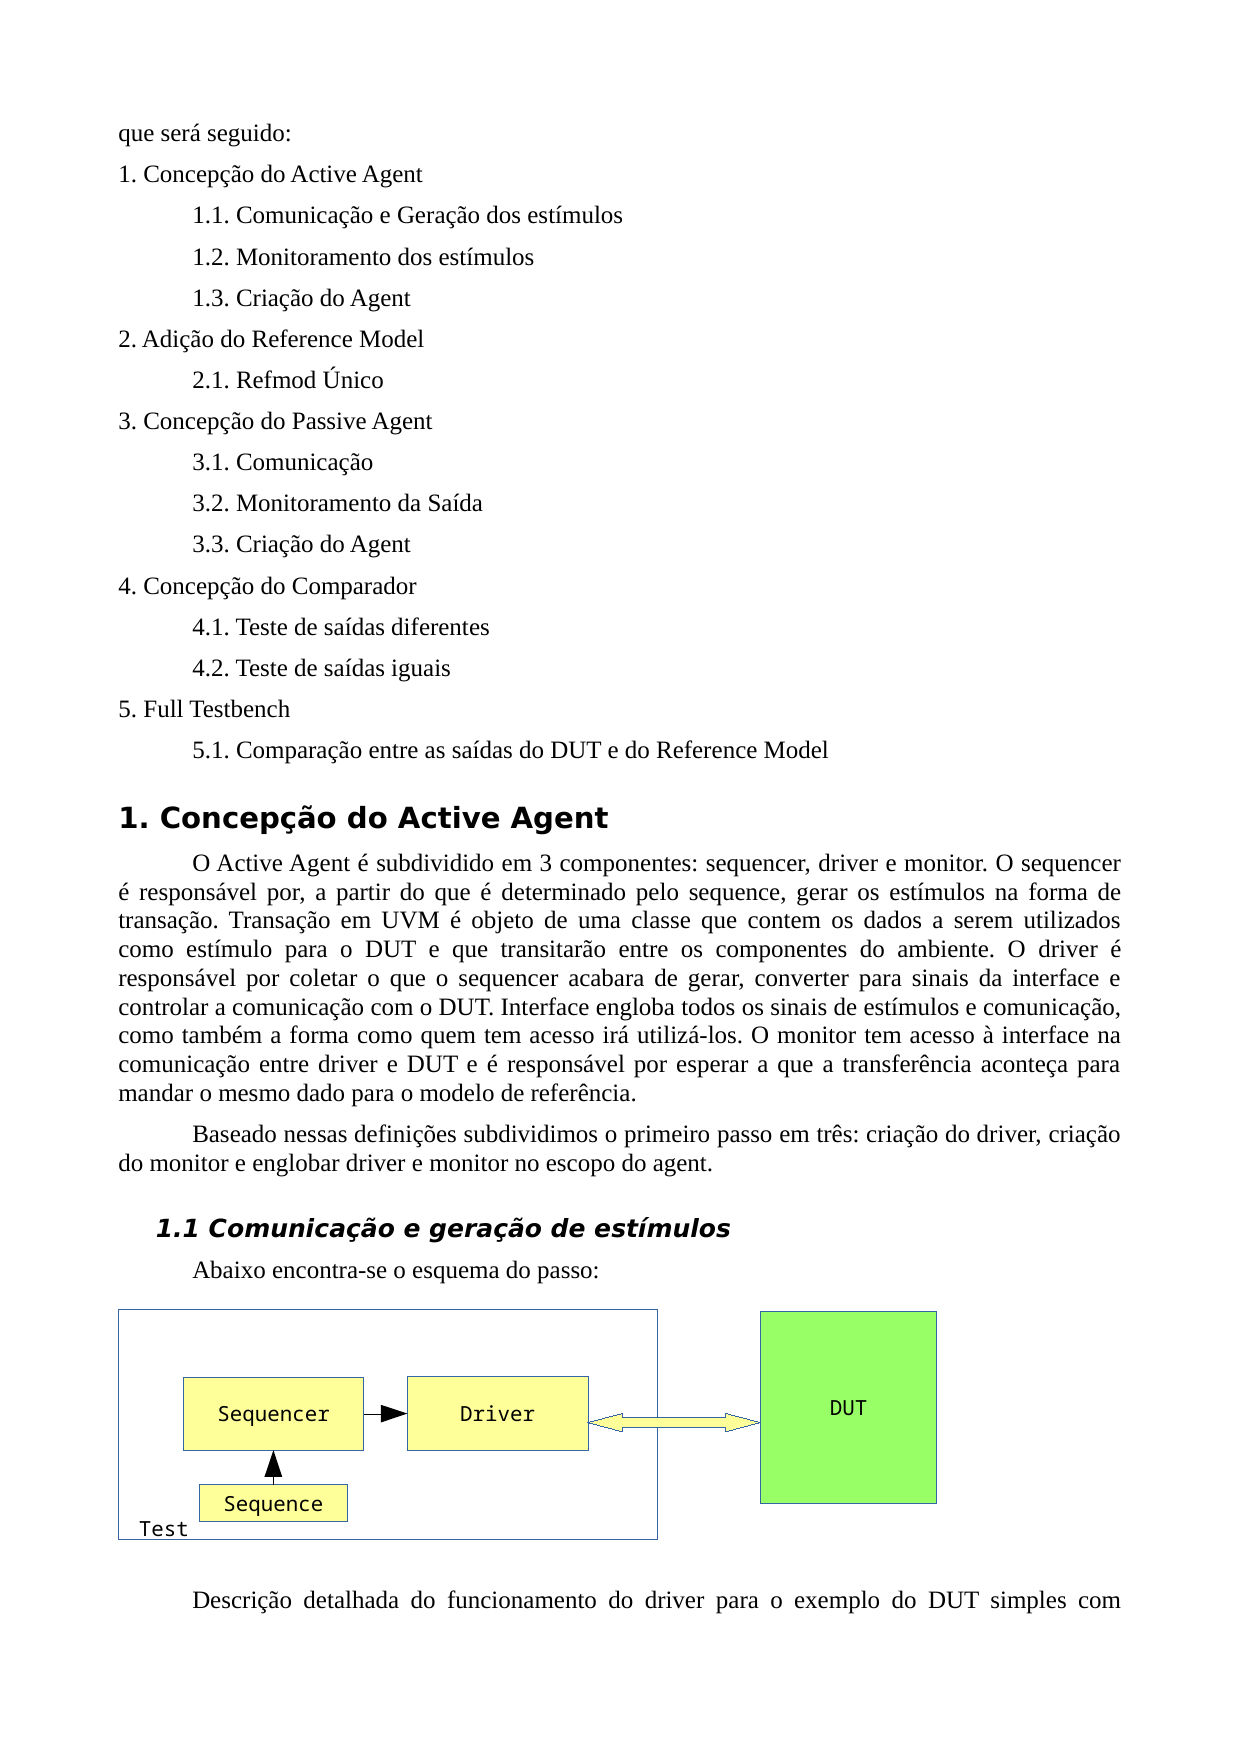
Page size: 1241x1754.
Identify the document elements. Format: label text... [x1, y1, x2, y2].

text 3.2. Monitoramento da Saída [118, 488, 1122, 517]
text 4. Concepção do Comparador [118, 571, 1122, 599]
text 5.1. Comparação entre as saídas do DUT e do Reference Model [118, 735, 1122, 764]
subtitle 1.1 Comunicação e geração de estímulos [156, 1214, 1122, 1243]
text Abaixo encontra-se o esquema do passo: [118, 1256, 1122, 1284]
text 1.3. Criação do Agent [118, 283, 1122, 311]
text 2. Adição do Reference Model [118, 324, 1122, 353]
text 2.1. Refmod Único [118, 365, 1122, 394]
text O Active Agent é subdividido em 3 componentes: sequencer, driver e monitor. O sequencer é responsável por, a partir do que é determinado pelo sequence, gerar os estímulos na forma de transação. Transação em UVM é objeto de uma classe que contem os dados a serem utilizados como estímulo para o DUT e que transitarão entre os componentes do ambiente. O driver é responsável por coletar o que o sequencer acabara de gerar, converter para sinais da interface e controlar a comunicação com o DUT. Interface engloba todos os sinais de estímulos e comunicação, como também a forma como quem tem acesso irá utilizá-los. O monitor tem acesso à interface na comunicação entre driver e DUT e é responsável por esperar a que a transferência aconteça para mandar o mesmo dado para o modelo de referência. [118, 848, 1122, 1107]
text 1.1. Comunicação e Geração dos estímulos [118, 200, 1122, 229]
text 4.2. Teste de saídas iguais [118, 653, 1122, 682]
text 3.1. Comunicação [118, 447, 1122, 476]
text 4.1. Teste de saídas diferentes [118, 612, 1122, 641]
text 5. Full Testbench [118, 694, 1122, 723]
text que será seguido: [118, 118, 1122, 147]
text 3. Concepção do Passive Agent [118, 406, 1122, 435]
text 1.2. Monitoramento dos estímulos [118, 242, 1122, 270]
subtitle 1. Concepção do Active Agent [118, 801, 1122, 835]
text Baseado nessas definições subdividimos o primeiro passo em três: criação do driver, criação do monitor e englobar driver e monitor no escopo do agent. [118, 1119, 1122, 1177]
text 3.3. Criação do Agent [118, 529, 1122, 558]
text Descrição detalhada do funcionamento do driver para o exemplo do DUT simples com [118, 1585, 1122, 1613]
text 1. Concepção do Active Agent [118, 159, 1122, 188]
